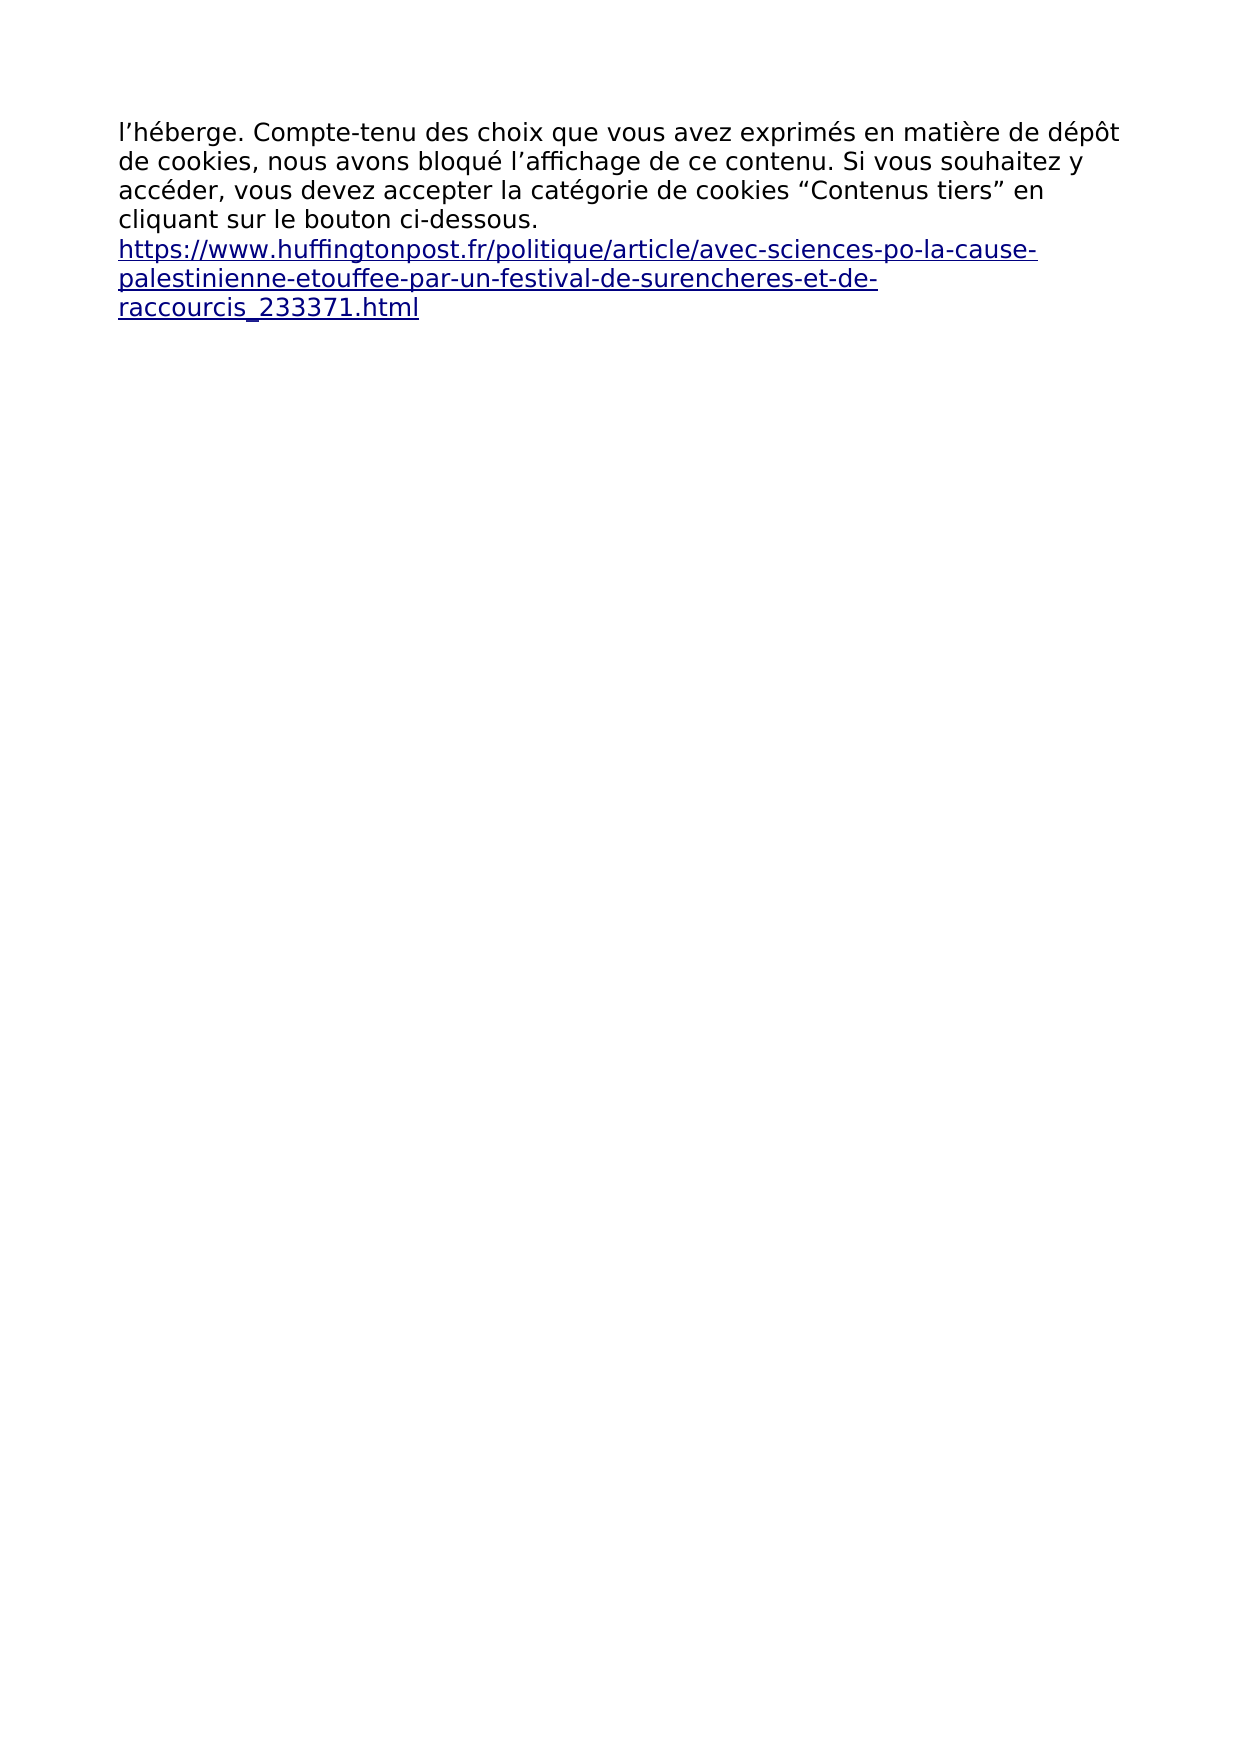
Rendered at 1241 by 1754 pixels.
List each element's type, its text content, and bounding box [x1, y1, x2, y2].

text l’héberge. Compte-tenu des choix que vous avez exprimés en matière de dépôt de cookies, nous avons bloqué l’affichage de ce contenu. Si vous souhaitez y accéder, vous devez accepter la catégorie de cookies “Contenus tiers” en cliquant sur le bouton ci-dessous. https://www.huffingtonpost.fr/politique/article/avec-sciences-po-la-cause-palestinienne-etouffee-par-un-festival-de-surencheres-et-de-raccourcis_233371.html [118, 118, 1122, 322]
